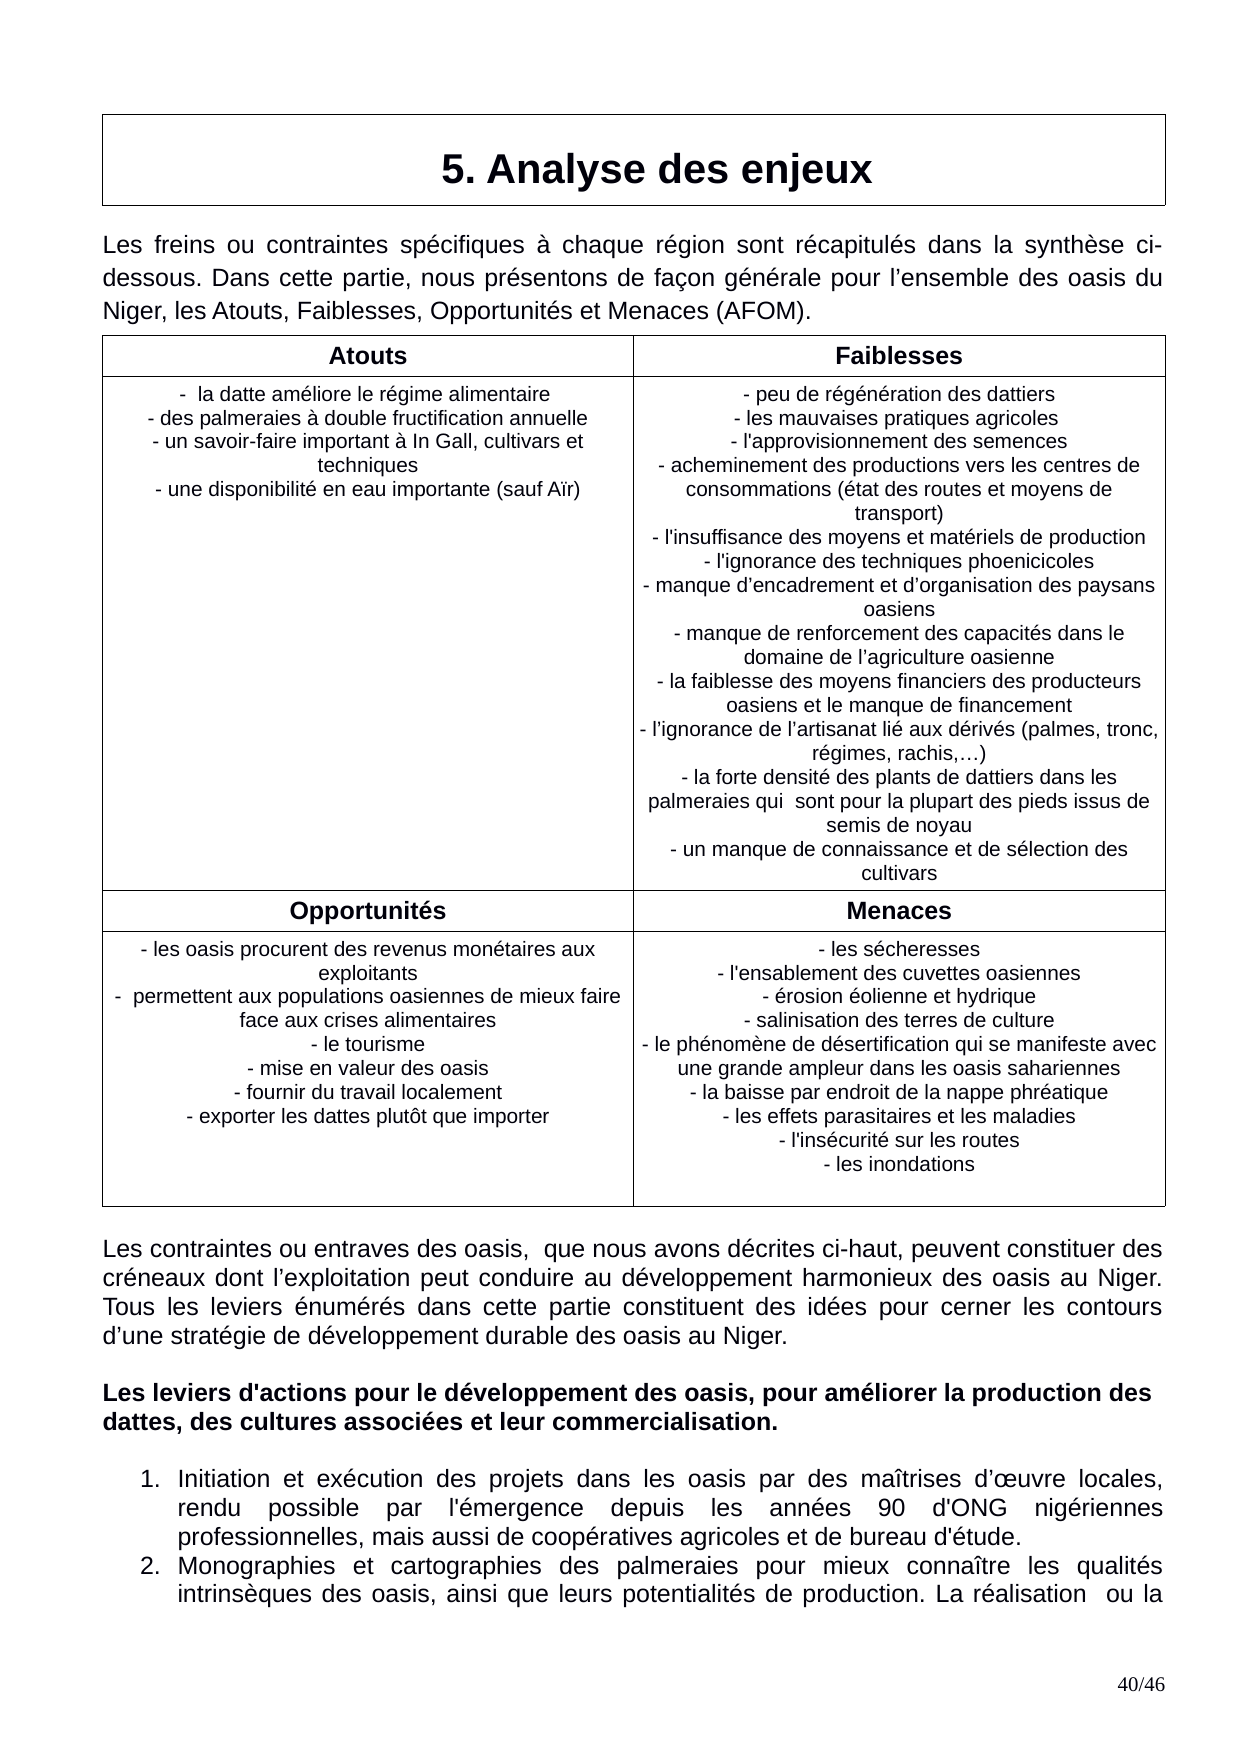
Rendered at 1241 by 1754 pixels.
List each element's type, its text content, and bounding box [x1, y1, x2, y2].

table_cell - les sécheresses - l'ensablement des cuvettes oasiennes - érosion éolienne et hydrique - salinisation des terres de culture - le phénomène de désertification qui se manifeste avec une grande ampleur dans les oasis sahariennes - la baisse par endroit de la nappe phréatique - les effets parasitaires et les maladies - l'insécurité sur les routes - les inondations [634, 932, 1165, 1206]
text Les contraintes ou entraves des oasis, que nous avons décrites ci-haut, peuvent constituer des créneaux dont l’exploitation peut conduire au développement harmonieux des oasis au Niger. Tous les leviers énumérés dans cette partie constituent des idées pour cerner les contours d’une stratégie de développement durable des oasis au Niger. [102, 1234, 1165, 1349]
text Les freins ou contraintes spécifiques à chaque région sont récapitulés dans la synthèse ci-dessous. Dans cette partie, nous présentons de façon générale pour l’ensemble des oasis du Niger, les Atouts, Faiblesses, Opportunités et Menaces (AFOM). [102, 230, 1165, 325]
text Les leviers d'actions pour le développement des oasis, pour améliorer la production des dattes, des cultures associées et leur commercialisation. [102, 1378, 1165, 1436]
table_cell - les oasis procurent des revenus monétaires aux exploitants - permettent aux populations oasiennes de mieux faire face aux crises alimentaires - le tourisme - mise en valeur des oasis - fournir du travail localement - exporter les dattes plutôt que importer [103, 932, 633, 1206]
table_header 5. Analyse des enjeux [103, 115, 1165, 205]
table_cell Menaces [634, 891, 1165, 931]
table_cell - peu de régénération des dattiers - les mauvaises pratiques agricoles - l'approvisionnement des semences - acheminement des productions vers les centres de consommations (état des routes et moyens de transport) - l'insuffisance des moyens et matériels de production - l'ignorance des techniques phoenicicoles - manque d’encadrement et d’organisation des paysans oasiens - manque de renforcement des capacités dans le domaine de l’agriculture oasienne - la faiblesse des moyens financiers des producteurs oasiens et le manque de financement - l’ignorance de l’artisanat lié aux dérivés (palmes, tronc, régimes, rachis,…) - la forte densité des plants de dattiers dans les palmeraies qui sont pour la plupart des pieds issus de semis de noyau - un manque de connaissance et de sélection des cultivars [634, 377, 1165, 890]
table_header Atouts [103, 336, 633, 376]
table_header Faiblesses [634, 336, 1165, 376]
list Monographies et cartographies des palmeraies pour mieux connaître les qualités intrinsèques des oasis, ainsi que leurs potentialités de production. La réalisation ou la [140, 1551, 1165, 1608]
list Initiation et exécution des projets dans les oasis par des maîtrises d’œuvre locales, rendu possible par l'émergence depuis les années 90 d'ONG nigériennes professionnelles, mais aussi de coopératives agricoles et de bureau d'étude. [140, 1464, 1165, 1551]
table_cell - la datte améliore le régime alimentaire - des palmeraies à double fructification annuelle - un savoir-faire important à In Gall, cultivars et techniques - une disponibilité en eau importante (sauf Aïr) [103, 377, 633, 890]
table_cell Opportunités [103, 891, 633, 931]
